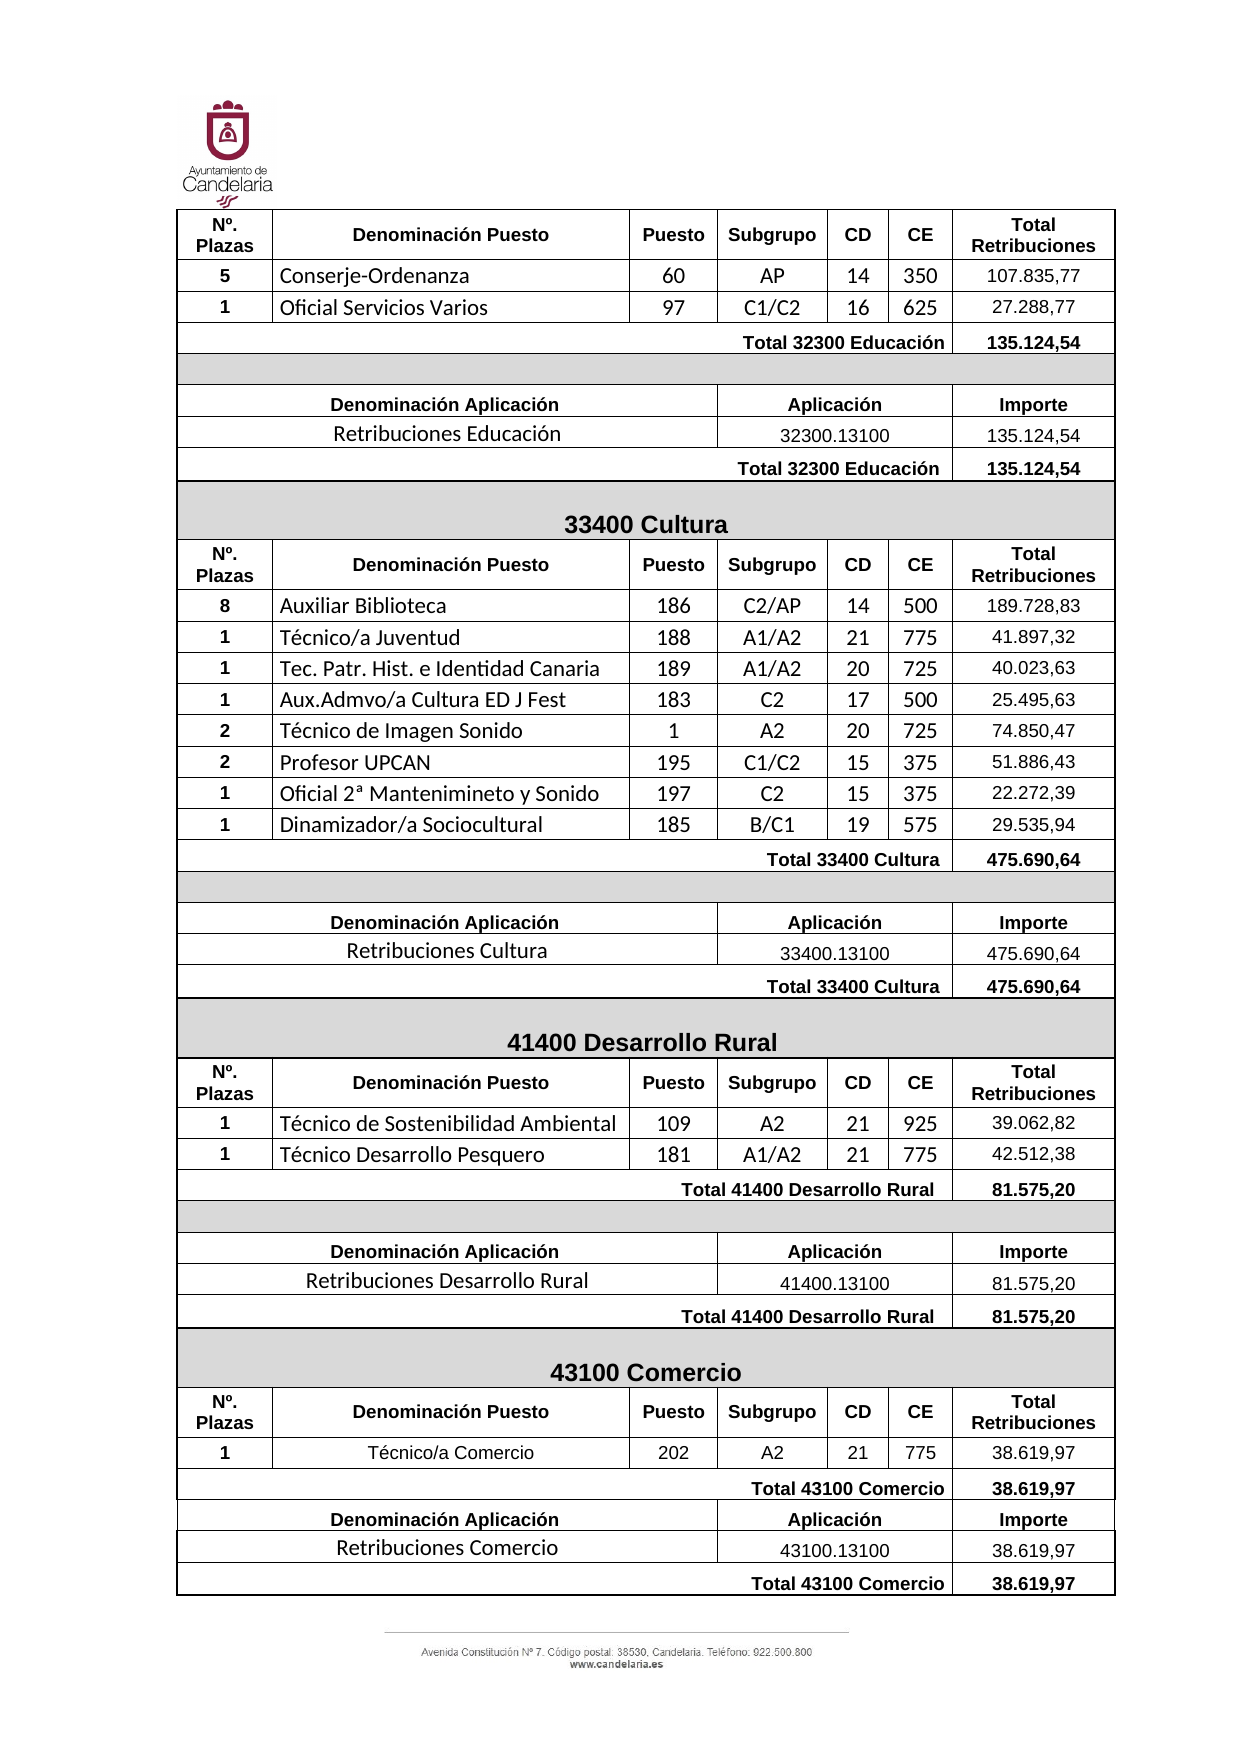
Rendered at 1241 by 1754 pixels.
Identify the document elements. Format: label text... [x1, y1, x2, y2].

table_cell CE [889, 1059, 952, 1107]
table_cell 97 [630, 292, 717, 322]
table_cell Oficial Servicios Varios [273, 292, 629, 322]
table_cell 32300.13100 [718, 417, 952, 447]
table_cell Total Retribuciones [953, 210, 1114, 259]
table_cell 775 [889, 1438, 952, 1468]
table_cell Tec. Patr. Hist. e Identidad Canaria [273, 653, 629, 683]
table_cell 41400.13100 [718, 1264, 952, 1294]
table_cell Puesto [630, 540, 717, 589]
table_cell 375 [889, 778, 952, 808]
table_cell 5 [178, 260, 272, 291]
table_cell [178, 354, 1114, 384]
table_cell CD [828, 210, 888, 259]
table_cell 1 [630, 715, 717, 746]
table_cell 186 [630, 590, 717, 621]
table_cell Subgrupo [718, 210, 827, 259]
table_cell 43100.13100 [718, 1531, 952, 1562]
table_cell Nº. Plazas [178, 1059, 272, 1107]
table_cell Total 33400 Cultura [178, 840, 952, 871]
table_cell 1 [178, 1139, 272, 1169]
table_cell 15 [828, 747, 888, 777]
table_cell 109 [630, 1108, 717, 1138]
table_cell B/C1 [718, 809, 827, 839]
table_cell Subgrupo [718, 540, 827, 589]
table_cell 38.619,97 [953, 1469, 1114, 1499]
table_cell 39.062,82 [953, 1108, 1114, 1138]
table_cell 625 [889, 292, 952, 322]
table_cell Denominación Aplicación [178, 385, 717, 416]
table_cell 189 [630, 653, 717, 683]
table_cell 25.495,63 [953, 684, 1114, 714]
table_cell Aplicación [718, 385, 952, 416]
table_cell Subgrupo [718, 1388, 827, 1437]
table_cell 1 [178, 778, 272, 808]
table_cell [178, 872, 1114, 902]
table_cell CE [889, 210, 952, 259]
table_cell Total 32300 Educación [178, 448, 952, 480]
table_cell 8 [178, 590, 272, 621]
table_cell 74.850,47 [953, 715, 1114, 746]
table_cell Puesto [630, 210, 717, 259]
table_cell Técnico de Sostenibilidad Ambiental [273, 1108, 629, 1138]
table_cell 14 [828, 260, 888, 291]
table_cell 183 [630, 684, 717, 714]
table_cell 38.619,97 [953, 1438, 1114, 1468]
table_cell C2 [718, 684, 827, 714]
table_cell 135.124,54 [953, 417, 1114, 447]
table_cell 38.619,97 [953, 1531, 1114, 1562]
table_cell Aplicación [718, 1233, 952, 1263]
table_cell 925 [889, 1108, 952, 1138]
table_cell C2/AP [718, 590, 827, 621]
table_cell Denominación Aplicación [178, 1500, 717, 1530]
table_cell 1 [178, 622, 272, 652]
table_cell 22.272,39 [953, 778, 1114, 808]
table_cell 775 [889, 1139, 952, 1169]
table_cell Total 33400 Cultura [178, 965, 952, 997]
table_cell 33400 Cultura [178, 482, 1114, 539]
table_cell Aplicación [718, 1500, 952, 1530]
table_cell 15 [828, 778, 888, 808]
table_cell Técnico de Imagen Sonido [273, 715, 629, 746]
table_cell C1/C2 [718, 292, 827, 322]
table_cell Retribuciones Cultura [178, 934, 717, 964]
table_cell 375 [889, 747, 952, 777]
table_cell 189.728,83 [953, 590, 1114, 621]
table_cell Total 41400 Desarrollo Rural [178, 1295, 952, 1327]
table_cell 1 [178, 292, 272, 322]
table_cell Total Retribuciones [953, 1388, 1114, 1437]
table_cell Nº. Plazas [178, 540, 272, 589]
table_cell Denominación Puesto [273, 1388, 629, 1437]
table_cell Técnico/a Comercio [273, 1438, 629, 1468]
table_cell 16 [828, 292, 888, 322]
table_cell Denominación Aplicación [178, 903, 717, 933]
table_cell 20 [828, 653, 888, 683]
table_cell 1 [178, 1108, 272, 1138]
table_cell CD [828, 1059, 888, 1107]
table_cell 1 [178, 1438, 272, 1468]
table_cell 185 [630, 809, 717, 839]
table_cell 27.288,77 [953, 292, 1114, 322]
table_cell 21 [828, 1139, 888, 1169]
table_cell 2 [178, 747, 272, 777]
table_cell CE [889, 540, 952, 589]
table_cell Total 43100 Comercio [178, 1469, 952, 1499]
table_cell Conserje-Ordenanza [273, 260, 629, 291]
table_cell 475.690,64 [953, 965, 1114, 997]
table_cell 475.690,64 [953, 934, 1114, 964]
table_cell 197 [630, 778, 717, 808]
table_cell Retribuciones Comercio [178, 1531, 717, 1562]
table_cell 60 [630, 260, 717, 291]
table_cell 33400.13100 [718, 934, 952, 964]
table_cell 29.535,94 [953, 809, 1114, 839]
table_cell 81.575,20 [953, 1170, 1114, 1200]
table_cell Auxiliar Biblioteca [273, 590, 629, 621]
table_cell CD [828, 540, 888, 589]
table_cell Puesto [630, 1388, 717, 1437]
table_cell Nº. Plazas [178, 1388, 272, 1437]
table_cell 202 [630, 1438, 717, 1468]
table_cell A2 [718, 715, 827, 746]
table_cell 81.575,20 [953, 1295, 1114, 1327]
table_cell 21 [828, 622, 888, 652]
table_cell Profesor UPCAN [273, 747, 629, 777]
table_cell Oficial 2ª Mantenimineto y Sonido [273, 778, 629, 808]
table_cell 2 [178, 715, 272, 746]
table_cell AP [718, 260, 827, 291]
table_cell [178, 1201, 1114, 1232]
table_cell 42.512,38 [953, 1139, 1114, 1169]
table_cell 81.575,20 [953, 1264, 1114, 1294]
table_cell Retribuciones Desarrollo Rural [178, 1264, 717, 1294]
table_cell Aux.Admvo/a Cultura ED J Fest [273, 684, 629, 714]
table_cell 41400 Desarrollo Rural [178, 999, 1114, 1057]
table_cell 1 [178, 684, 272, 714]
table_cell Nº. Plazas [178, 210, 272, 259]
table_cell 195 [630, 747, 717, 777]
table_cell 135.124,54 [953, 323, 1114, 353]
table_cell Puesto [630, 1059, 717, 1107]
table_cell CE [889, 1388, 952, 1437]
table_cell 17 [828, 684, 888, 714]
table_cell Importe [953, 385, 1114, 416]
table_cell Total Retribuciones [953, 1059, 1114, 1107]
table_cell Denominación Puesto [273, 540, 629, 589]
table_cell Total Retribuciones [953, 540, 1114, 589]
table_cell 181 [630, 1139, 717, 1169]
table_cell 40.023,63 [953, 653, 1114, 683]
table_cell 14 [828, 590, 888, 621]
table_cell 21 [828, 1108, 888, 1138]
table_cell 725 [889, 653, 952, 683]
table_cell 188 [630, 622, 717, 652]
table_cell Técnico/a Juventud [273, 622, 629, 652]
table_cell 38.619,97 [953, 1563, 1114, 1594]
table_cell A1/A2 [718, 653, 827, 683]
table_cell C1/C2 [718, 747, 827, 777]
table_cell 575 [889, 809, 952, 839]
table_cell A1/A2 [718, 1139, 827, 1169]
table_cell 107.835,77 [953, 260, 1114, 291]
table_cell Importe [953, 1233, 1114, 1263]
table_cell Importe [953, 1500, 1114, 1530]
table_cell A1/A2 [718, 622, 827, 652]
table_cell Denominación Aplicación [178, 1233, 717, 1263]
table_cell Dinamizador/a Sociocultural [273, 809, 629, 839]
table_cell 350 [889, 260, 952, 291]
table_cell 21 [828, 1438, 888, 1468]
table_cell 51.886,43 [953, 747, 1114, 777]
table_cell 1 [178, 809, 272, 839]
table_cell 19 [828, 809, 888, 839]
table_cell Denominación Puesto [273, 1059, 629, 1107]
table_cell 775 [889, 622, 952, 652]
table_cell 475.690,64 [953, 840, 1114, 871]
table_cell 135.124,54 [953, 448, 1114, 480]
table_cell Importe [953, 903, 1114, 933]
table_cell A2 [718, 1438, 827, 1468]
table_cell Técnico Desarrollo Pesquero [273, 1139, 629, 1169]
table_cell 500 [889, 684, 952, 714]
table_cell 41.897,32 [953, 622, 1114, 652]
table_cell Total 41400 Desarrollo Rural [178, 1170, 952, 1200]
table_cell Total 32300 Educación [178, 323, 952, 353]
table_cell Total 43100 Comercio [178, 1563, 952, 1594]
table_cell Denominación Puesto [273, 210, 629, 259]
table_cell 1 [178, 653, 272, 683]
table_cell A2 [718, 1108, 827, 1138]
table_cell C2 [718, 778, 827, 808]
table_cell Retribuciones Educación [178, 417, 717, 447]
table_cell 43100 Comercio [178, 1329, 1114, 1387]
table_cell Aplicación [718, 903, 952, 933]
table_cell 20 [828, 715, 888, 746]
table_cell CD [828, 1388, 888, 1437]
table_cell 500 [889, 590, 952, 621]
table_cell 725 [889, 715, 952, 746]
table_cell Subgrupo [718, 1059, 827, 1107]
